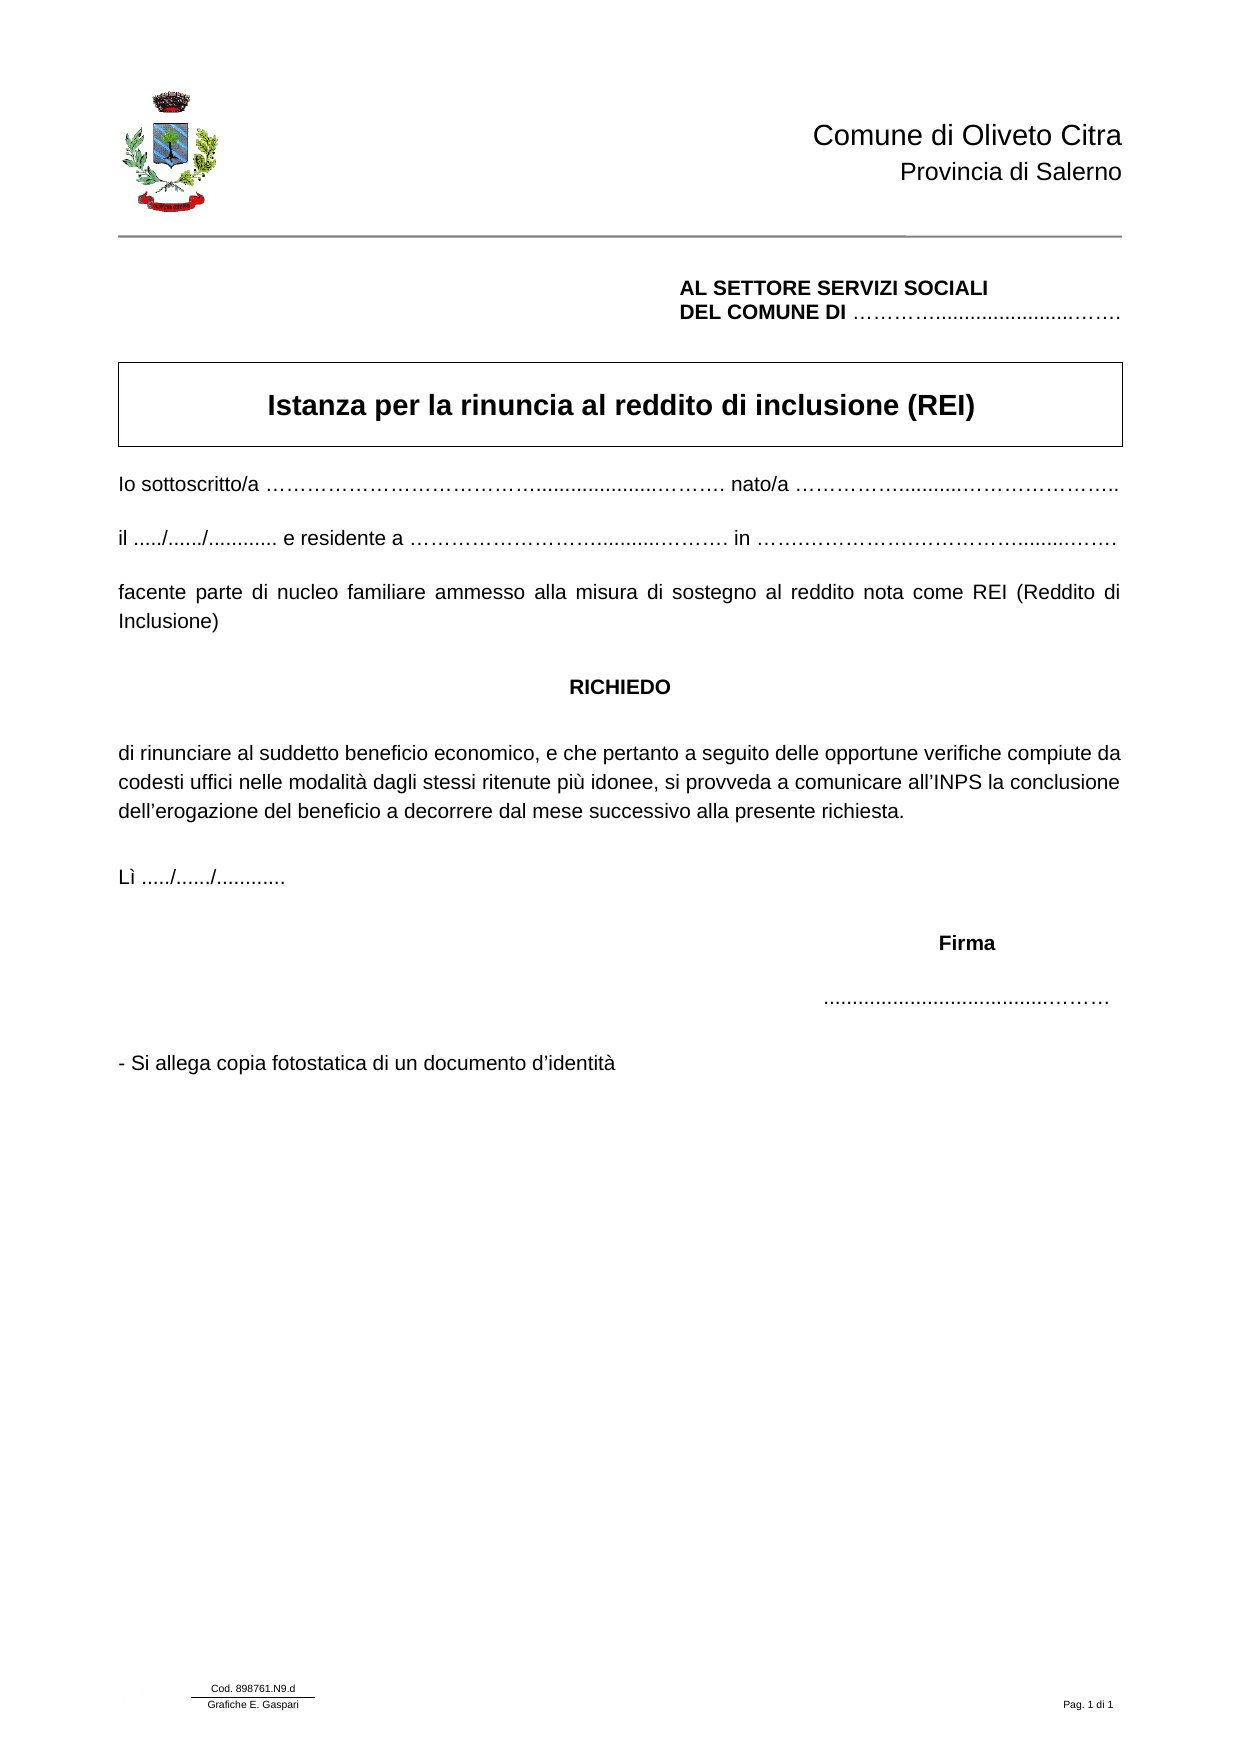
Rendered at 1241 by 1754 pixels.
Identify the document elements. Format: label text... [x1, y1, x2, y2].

text Io sottoscritto/a ………………………………….....................………. nato/a ……………...........………………….. [118, 472, 1122, 496]
text Provincia di Salerno [224, 157, 1122, 185]
text - Si allega copia fotostatica di un documento d’identità [118, 1051, 1122, 1075]
table_header Istanza per la rinuncia al reddito di inclusione (REI) [119, 363, 1122, 446]
text facente parte di nucleo familiare ammesso alla misura di sostegno al reddito nota come REI (Reddito di Inclusione) [118, 580, 1122, 632]
text il ...../....../............ e residente a ………………………...........………. in …….…………….…………….........……. [118, 526, 1122, 550]
text .......................................……… [812, 985, 1122, 1009]
text Firma [812, 931, 1122, 955]
text AL SETTORE SERVIZI SOCIALI DEL COMUNE DI …………........................……. [679, 276, 1122, 324]
text Lì ...../....../............ [118, 865, 1122, 889]
text di rinunciare al suddetto beneficio economico, e che pertanto a seguito delle opportune verifiche compiute da codesti uffici nelle modalità dagli stessi ritenute più idonee, si provveda a comunicare all’INPS la conclusione dell’erogazione del beneficio a decorrere dal mese successivo alla presente richiesta. [118, 741, 1122, 822]
text RICHIEDO [118, 675, 1122, 699]
picture [122, 87, 224, 219]
text Comune di Oliveto Citra [224, 118, 1122, 152]
